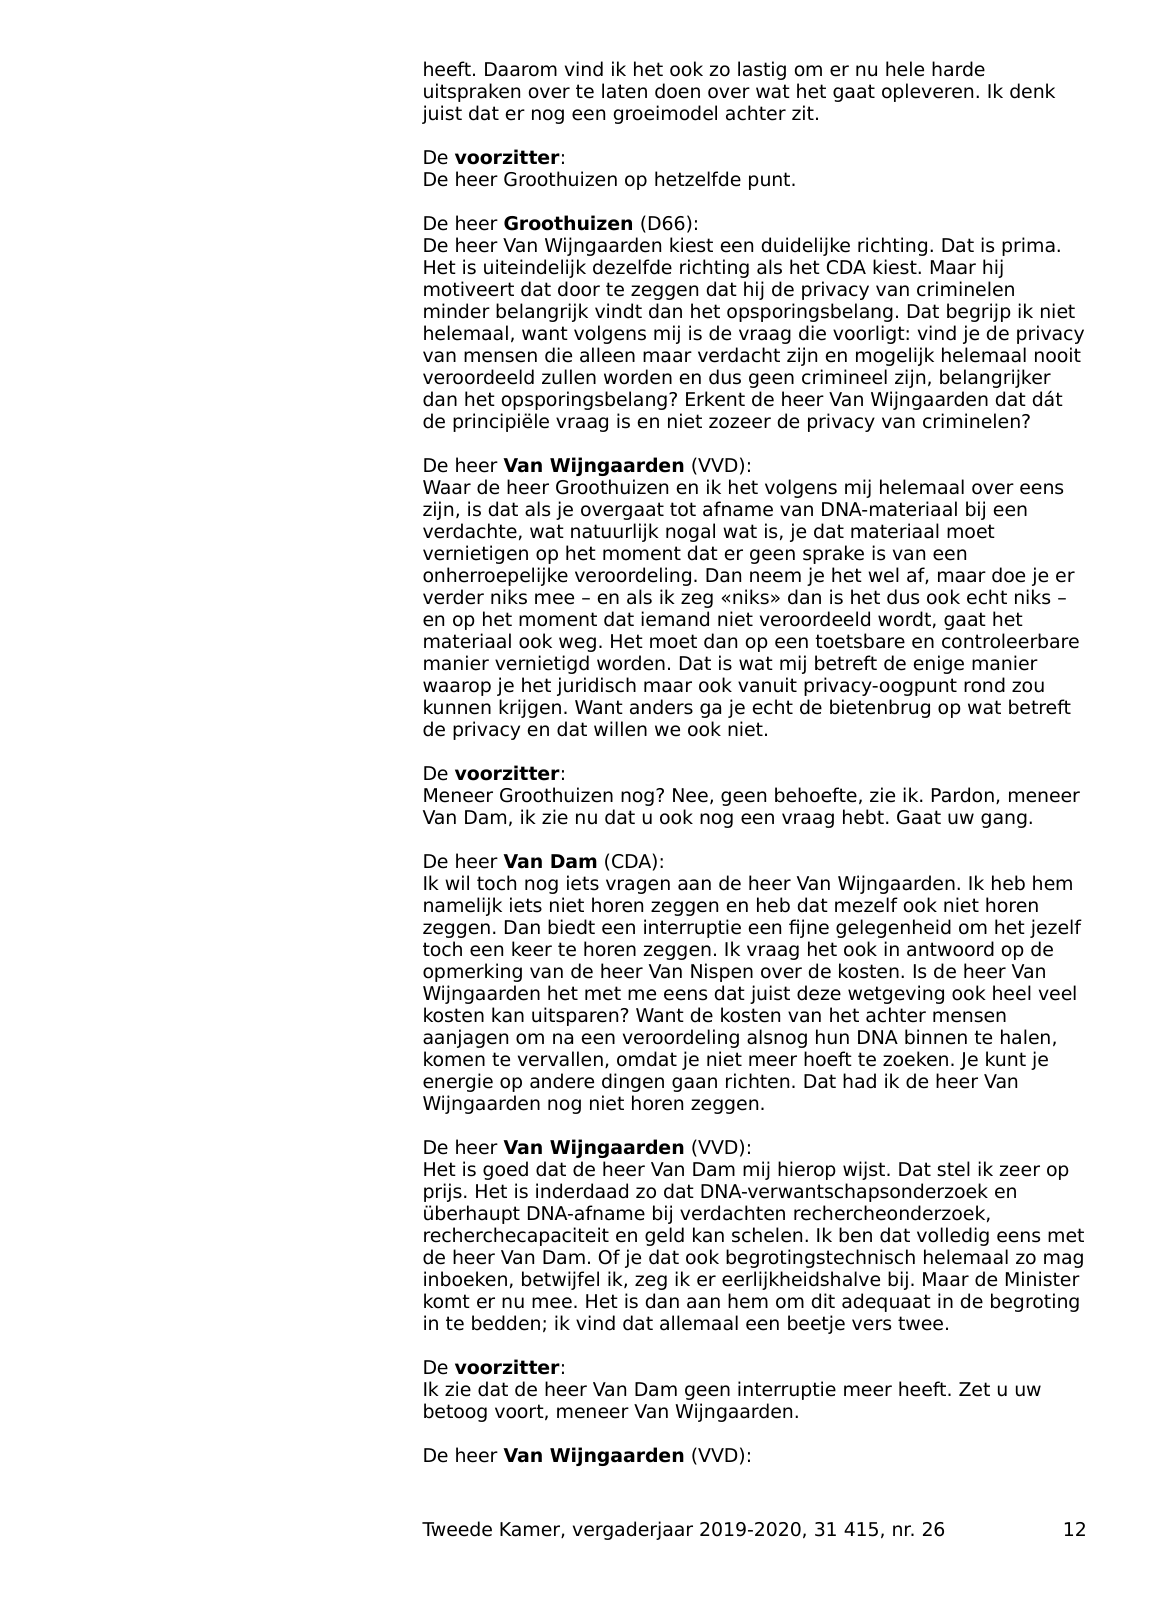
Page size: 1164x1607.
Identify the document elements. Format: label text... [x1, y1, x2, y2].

text De heer Groothuizen op hetzelfde punt. [422, 169, 1087, 191]
text De heer Van Wijngaarden (VVD): [422, 1137, 1087, 1159]
text Meneer Groothuizen nog? Nee, geen behoefte, zie ik. Pardon, meneer Van Dam, ik zie nu dat u ook nog een vraag hebt. Gaat uw gang. [422, 785, 1087, 829]
text Het is goed dat de heer Van Dam mij hierop wijst. Dat stel ik zeer op prijs. Het is inderdaad zo dat DNA-verwantschapsonderzoek en überhaupt DNA-afname bij verdachten rechercheonderzoek, recherchecapaciteit en geld kan schelen. Ik ben dat volledig eens met de heer Van Dam. Of je dat ook begrotingstechnisch helemaal zo mag inboeken, betwijfel ik, zeg ik er eerlijkheidshalve bij. Maar de Minister komt er nu mee. Het is dan aan hem om dit adequaat in de begroting in te bedden; ik vind dat allemaal een beetje vers twee. [422, 1159, 1087, 1335]
text Ik zie dat de heer Van Dam geen interruptie meer heeft. Zet u uw betoog voort, meneer Van Wijngaarden. [422, 1379, 1087, 1423]
text heeft. Daarom vind ik het ook zo lastig om er nu hele harde uitspraken over te laten doen over wat het gaat opleveren. Ik denk juist dat er nog een groeimodel achter zit. [422, 59, 1087, 125]
text Ik wil toch nog iets vragen aan de heer Van Wijngaarden. Ik heb hem namelijk iets niet horen zeggen en heb dat mezelf ook niet horen zeggen. Dan biedt een interruptie een fijne gelegenheid om het jezelf toch een keer te horen zeggen. Ik vraag het ook in antwoord op de opmerking van de heer Van Nispen over de kosten. Is de heer Van Wijngaarden het met me eens dat juist deze wetgeving ook heel veel kosten kan uitsparen? Want de kosten van het achter mensen aanjagen om na een veroordeling alsnog hun DNA binnen te halen, komen te vervallen, omdat je niet meer hoeft te zoeken. Je kunt je energie op andere dingen gaan richten. Dat had ik de heer Van Wijngaarden nog niet horen zeggen. [422, 873, 1087, 1115]
text De voorzitter: [422, 763, 1087, 785]
text De heer Van Wijngaarden kiest een duidelijke richting. Dat is prima. Het is uiteindelijk dezelfde richting als het CDA kiest. Maar hij motiveert dat door te zeggen dat hij de privacy van criminelen minder belangrijk vindt dan het opsporingsbelang. Dat begrijp ik niet helemaal, want volgens mij is de vraag die voorligt: vind je de privacy van mensen die alleen maar verdacht zijn en mogelijk helemaal nooit veroordeeld zullen worden en dus geen crimineel zijn, belangrijker dan het opsporingsbelang? Erkent de heer Van Wijngaarden dat dát de principiële vraag is en niet zozeer de privacy van criminelen? [422, 235, 1087, 433]
text De heer Van Dam (CDA): [422, 851, 1087, 873]
text De heer Van Wijngaarden (VVD): [422, 1445, 1087, 1467]
text De voorzitter: [422, 1357, 1087, 1379]
text Waar de heer Groothuizen en ik het volgens mij helemaal over eens zijn, is dat als je overgaat tot afname van DNA-materiaal bij een verdachte, wat natuurlijk nogal wat is, je dat materiaal moet vernietigen op het moment dat er geen sprake is van een onherroepelijke veroordeling. Dan neem je het wel af, maar doe je er verder niks mee – en als ik zeg «niks» dan is het dus ook echt niks – en op het moment dat iemand niet veroordeeld wordt, gaat het materiaal ook weg. Het moet dan op een toetsbare en controleerbare manier vernietigd worden. Dat is wat mij betreft de enige manier waarop je het juridisch maar ook vanuit privacy-oogpunt rond zou kunnen krijgen. Want anders ga je echt de bietenbrug op wat betreft de privacy en dat willen we ook niet. [422, 477, 1087, 741]
text De voorzitter: [422, 147, 1087, 169]
text De heer Groothuizen (D66): [422, 213, 1087, 235]
text De heer Van Wijngaarden (VVD): [422, 455, 1087, 477]
